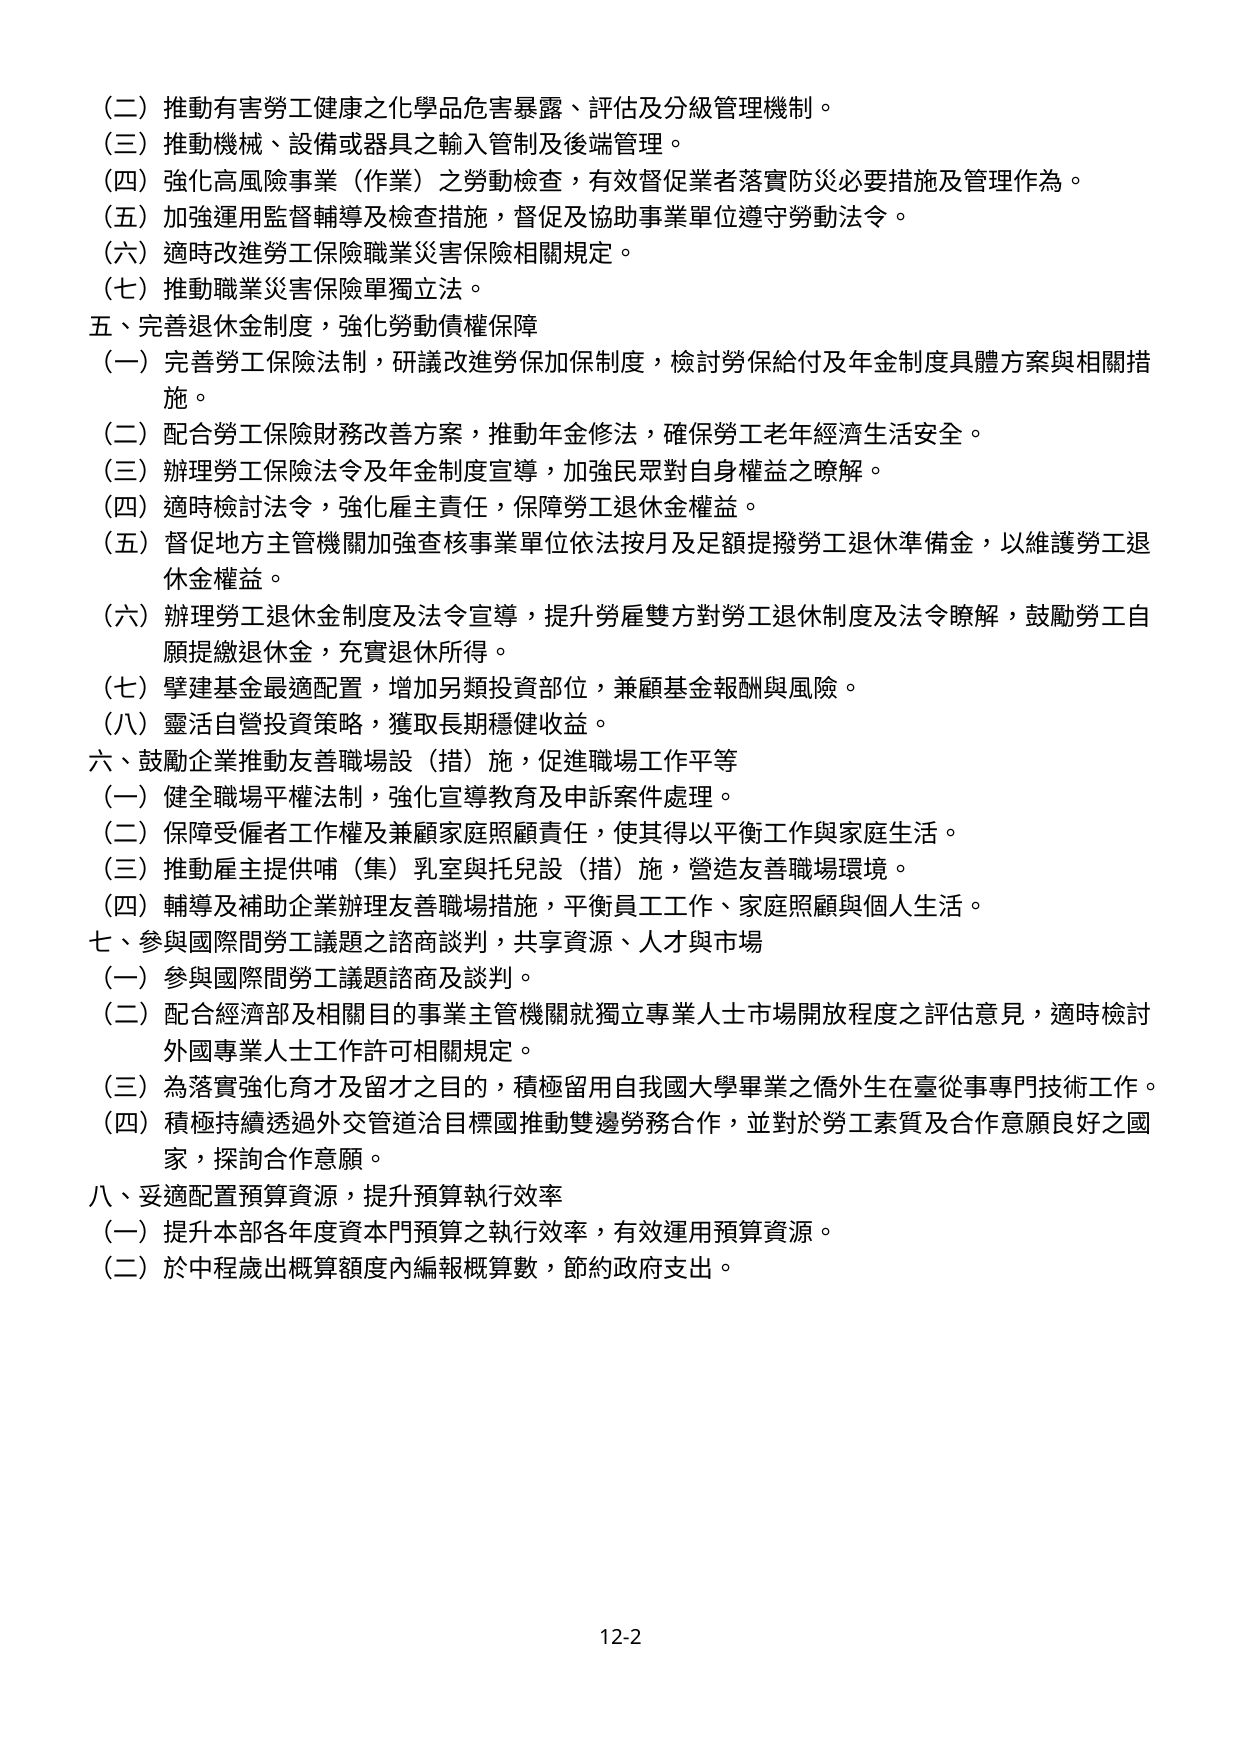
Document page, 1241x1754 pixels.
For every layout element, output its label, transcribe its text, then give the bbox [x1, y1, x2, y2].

text （二）於中程歲出概算額度內編報概算數，節約政府支出。 [89, 1249, 1152, 1285]
text （三）推動雇主提供哺（集）乳室與托兒設（措）施，營造友善職場環境。 [89, 850, 1152, 886]
text （七）推動職業災害保險單獨立法。 [89, 270, 1152, 306]
text （三）辦理勞工保險法令及年金制度宣導，加強民眾對自身權益之暸解。 [89, 451, 1152, 487]
text （五）加強運用監督輔導及檢查措施，督促及協助事業單位遵守勞動法令。 [89, 197, 1152, 234]
text （三）為落實強化育才及留才之目的，積極留用自我國大學畢業之僑外生在臺從事專門技術工作。 [89, 1067, 1152, 1104]
text （四）積極持續透過外交管道洽目標國推動雙邊勞務合作，並對於勞工素質及合作意願良好之國家，探詢合作意願。 [89, 1104, 1152, 1176]
text （七）擘建基金最適配置，增加另類投資部位，兼顧基金報酬與風險。 [89, 669, 1152, 705]
text 七、參與國際間勞工議題之諮商談判，共享資源、人才與市場 [89, 922, 1152, 959]
text （一）完善勞工保險法制，研議改進勞保加保制度，檢討勞保給付及年金制度具體方案與相關措施。 [89, 342, 1152, 415]
text （一）提升本部各年度資本門預算之執行效率，有效運用預算資源。 [89, 1212, 1152, 1249]
text 六、鼓勵企業推動友善職場設（措）施，促進職場工作平等 [89, 741, 1152, 777]
text （四）輔導及補助企業辦理友善職場措施，平衡員工工作、家庭照顧與個人生活。 [89, 886, 1152, 922]
text （五）督促地方主管機關加強查核事業單位依法按月及足額提撥勞工退休準備金，以維護勞工退休金權益。 [89, 524, 1152, 596]
text （六）辦理勞工退休金制度及法令宣導，提升勞雇雙方對勞工退休制度及法令瞭解，鼓勵勞工自願提繳退休金，充實退休所得。 [89, 596, 1152, 669]
text 八、妥適配置預算資源，提升預算執行效率 [89, 1176, 1152, 1212]
text （二）配合經濟部及相關目的事業主管機關就獨立專業人士市場開放程度之評估意見，適時檢討外國專業人士工作許可相關規定。 [89, 995, 1152, 1067]
text （四）強化高風險事業（作業）之勞動檢查，有效督促業者落實防災必要措施及管理作為。 [89, 161, 1152, 197]
text （二）保障受僱者工作權及兼顧家庭照顧責任，使其得以平衡工作與家庭生活。 [89, 814, 1152, 850]
text 五、完善退休金制度，強化勞動債權保障 [89, 306, 1152, 342]
text （二）推動有害勞工健康之化學品危害暴露、評估及分級管理機制。 [89, 89, 1152, 125]
text （一）健全職場平權法制，強化宣導教育及申訴案件處理。 [89, 777, 1152, 814]
text （八）靈活自營投資策略，獲取長期穩健收益。 [89, 705, 1152, 741]
text （四）適時檢討法令，強化雇主責任，保障勞工退休金權益。 [89, 487, 1152, 524]
text （六）適時改進勞工保險職業災害保險相關規定。 [89, 234, 1152, 270]
text （一）參與國際間勞工議題諮商及談判。 [89, 959, 1152, 995]
text （三）推動機械、設備或器具之輸入管制及後端管理。 [89, 125, 1152, 161]
text （二）配合勞工保險財務改善方案，推動年金修法，確保勞工老年經濟生活安全。 [89, 415, 1152, 451]
